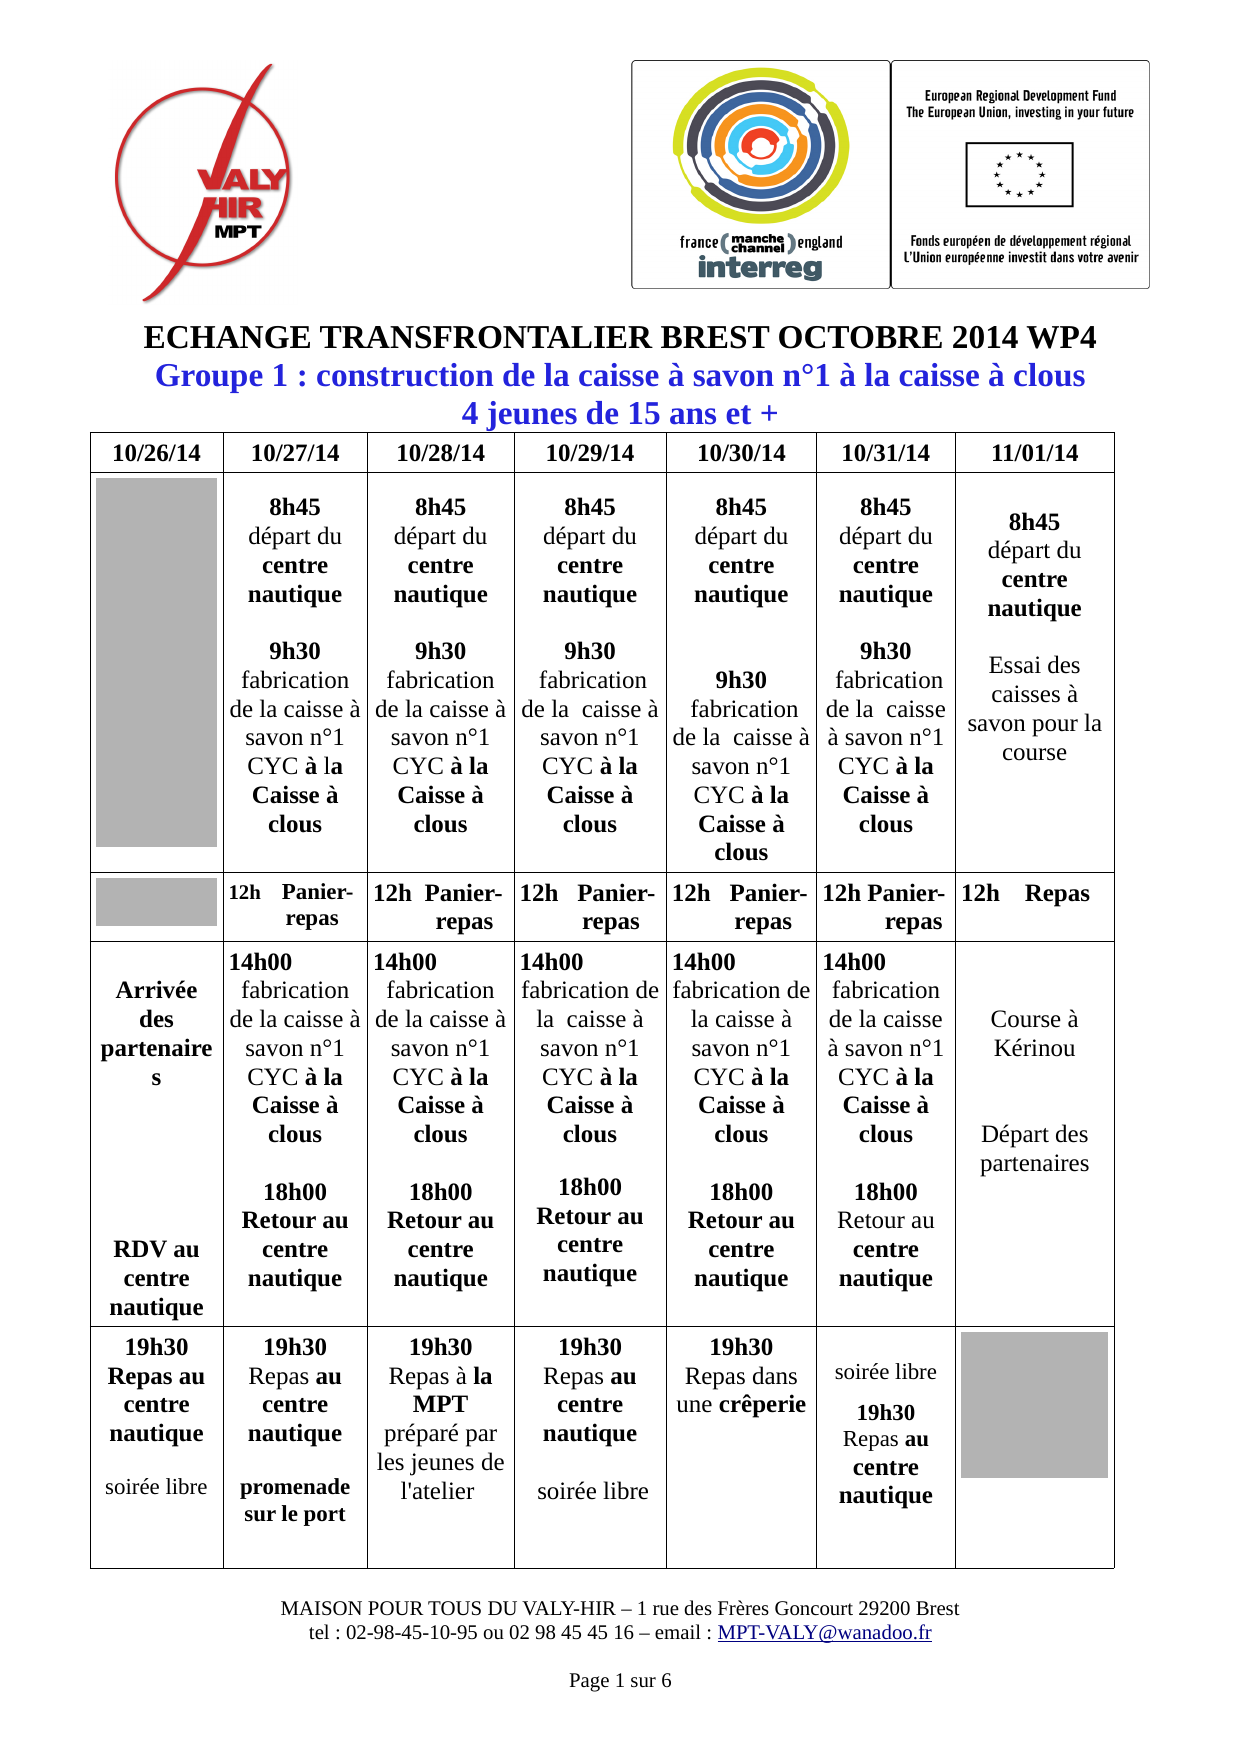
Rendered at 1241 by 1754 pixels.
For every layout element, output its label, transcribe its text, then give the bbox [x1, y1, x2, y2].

table_cell 12h Repas [956, 873, 1114, 941]
table_cell 12h Panier- repas [817, 873, 955, 941]
table_cell 12h Panier- repas [667, 873, 816, 941]
table_header 29/10/14 [515, 433, 666, 472]
table_cell 8h45 départ du centre nautique 9h30 fabrication de la caisse à savon n°1 CYC à la Caisse à clous [817, 473, 955, 872]
table_cell 8h45 départ du centre nautique 9h30 fabrication de la caisse à savon n°1 CYC à la Caisse à clous [515, 473, 666, 872]
table_cell [91, 873, 223, 941]
table_cell 12h Panier- repas [515, 873, 666, 941]
table_cell 14h00 fabrication de la caisse à savon n°1 CYC à la Caisse à clous 18h00 Retour au centre nautique [515, 942, 666, 1326]
table_cell 19h30 Repas au centre nautique promenade sur le port [224, 1327, 367, 1568]
table_cell soirée libre 19h30 Repas au centre nautique [817, 1327, 955, 1568]
table_header 27/10/14 [224, 433, 367, 472]
table_cell 19h30 Repas au centre nautique soirée libre [91, 1327, 223, 1568]
picture [631, 60, 1150, 289]
table_cell 19h30 Repas à la MPT préparé par les jeunes de l'atelier [368, 1327, 514, 1568]
table_cell Arrivée des partenaires RDV au centre nautique [91, 942, 223, 1326]
table_cell 12h Panier- repas [224, 873, 367, 941]
text Groupe 1 : construction de la caisse à savon n°1 à la caisse à clous [88, 355, 1152, 393]
table_cell 8h45 départ du centre nautique 9h30 fabrication de la caisse à savon n°1 CYC à la Caisse à clous [667, 473, 816, 872]
table_cell Course à Kérinou Départ des partenaires [956, 942, 1114, 1326]
table_cell 19h30 Repas dans une crêperie [667, 1327, 816, 1568]
table_cell 14h00 fabrication de la caisse à savon n°1 CYC à la Caisse à clous 18h00 Retour au centre nautique [368, 942, 514, 1326]
table_header 31/10/14 [817, 433, 955, 472]
table_cell 8h45 départ du centre nautique 9h30 fabrication de la caisse à savon n°1 CYC à la Caisse à clous [224, 473, 367, 872]
table_cell [956, 1327, 1114, 1568]
table_cell 8h45 départ du centre nautique 9h30 fabrication de la caisse à savon n°1 CYC à la Caisse à clous [368, 473, 514, 872]
table_cell 12h Panier- repas [368, 873, 514, 941]
table_header 28/10/14 [368, 433, 514, 472]
table_cell 8h45 départ du centre nautique Essai des caisses à savon pour la course [956, 473, 1114, 872]
text ECHANGE TRANSFRONTALIER BREST OCTOBRE 2014 WP4 [88, 317, 1152, 355]
table_cell 14h00 fabrication de la caisse à savon n°1 CYC à la Caisse à clous 18h00 Retour au centre nautique [667, 942, 816, 1326]
picture [108, 60, 298, 305]
text 4 jeunes de 15 ans et + [88, 393, 1152, 432]
table_header 30/10/14 [667, 433, 816, 472]
table_cell 14h00 fabrication de la caisse à savon n°1 CYC à la Caisse à clous 18h00 Retour au centre nautique [817, 942, 955, 1326]
table_header 26/10/14 [91, 433, 223, 472]
table_cell [91, 473, 223, 872]
table_cell 14h00 fabrication de la caisse à savon n°1 CYC à la Caisse à clous 18h00 Retour au centre nautique [224, 942, 367, 1326]
table_cell 19h30 Repas au centre nautique soirée libre [515, 1327, 666, 1568]
table_header 01/11/14 [956, 433, 1114, 472]
